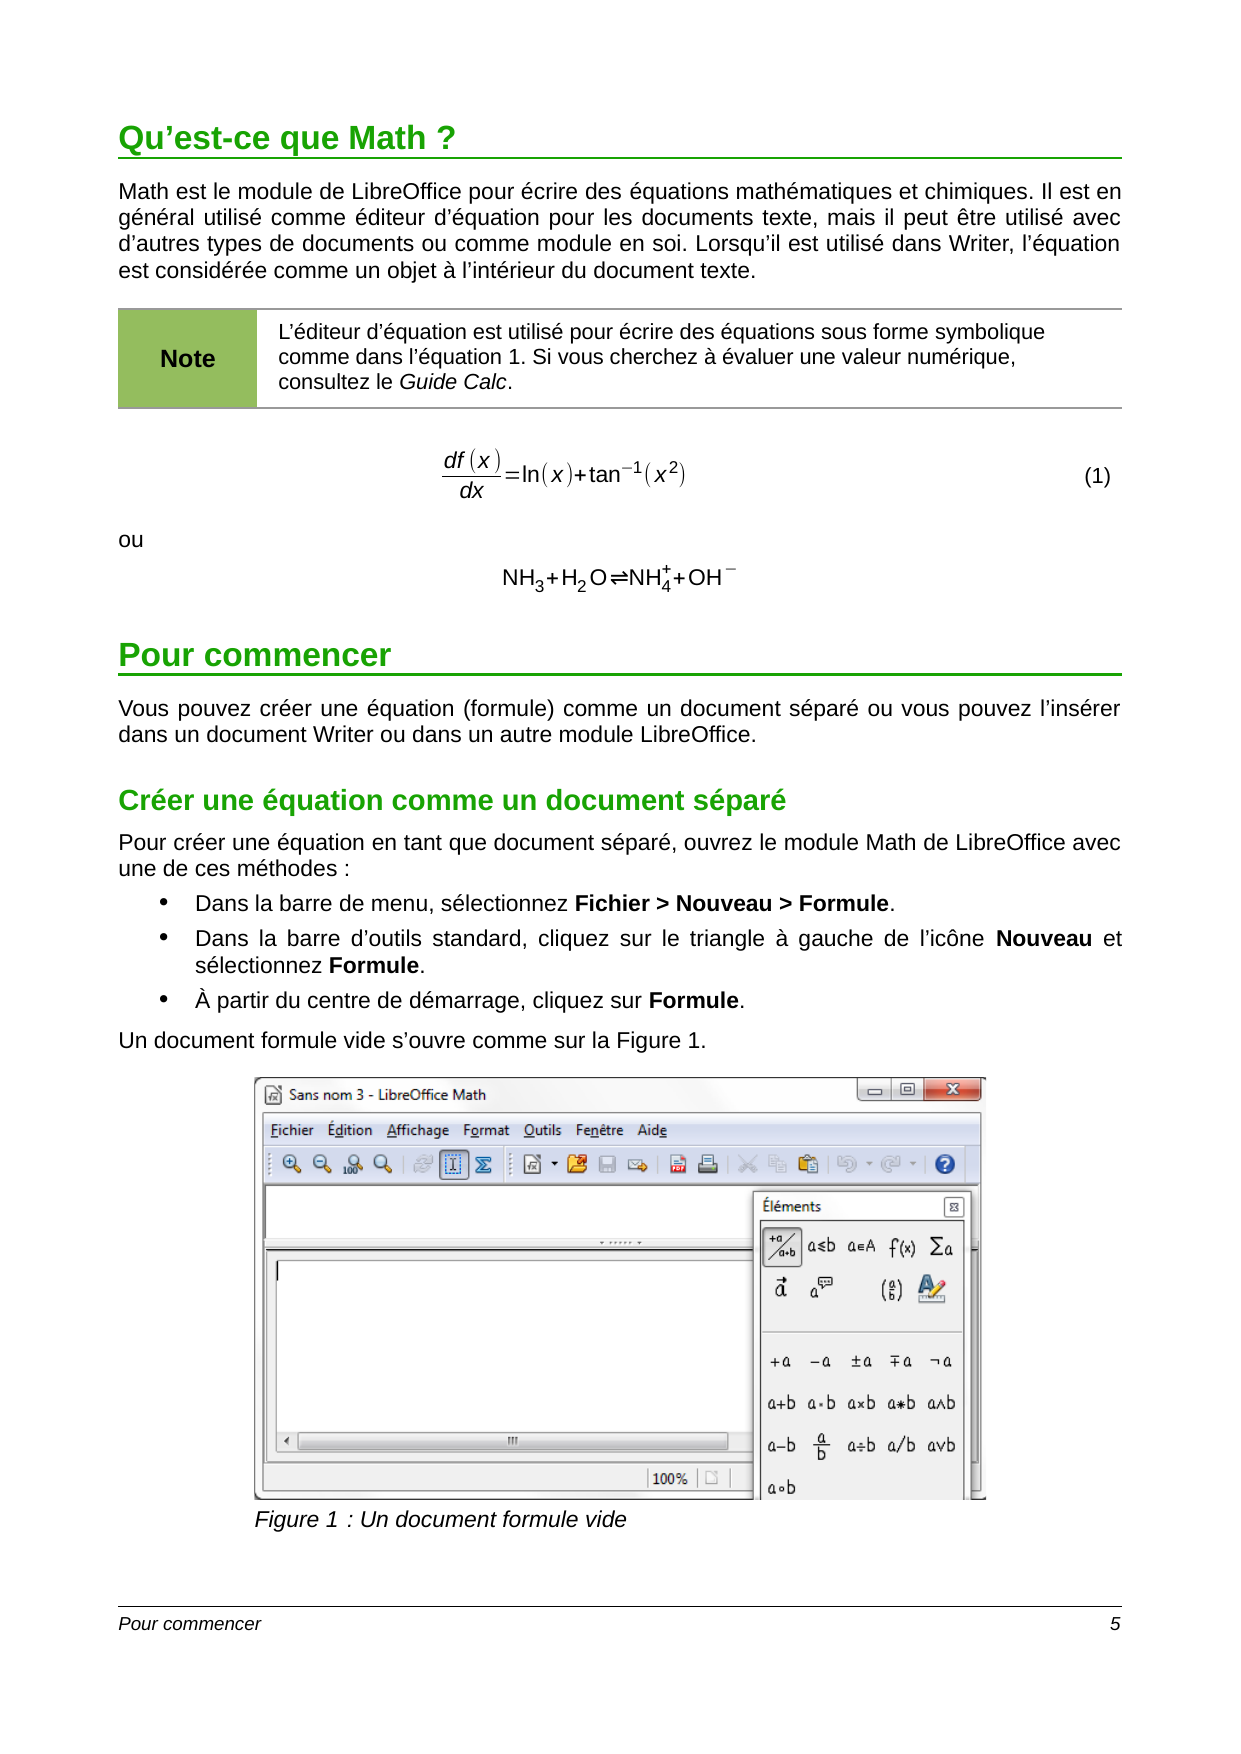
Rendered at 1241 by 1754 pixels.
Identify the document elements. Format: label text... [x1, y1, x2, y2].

subtitle Créer une équation comme un document séparé [118, 783, 1122, 816]
subtitle Qu’est-ce que Math ? [118, 118, 1122, 157]
list Dans la barre de menu, sélectionnez Fichier > Nouveau > Formule. [156, 888, 1122, 917]
text Un document formule vide s’ouvre comme sur la Figure 1. [118, 1027, 1122, 1053]
list Pour créer une équation en tant que document séparé, ouvrez le module Math de LibreOffice avec une de ces méthodes : [118, 829, 1122, 881]
table_header [118, 448, 1011, 508]
text Vous pouvez créer une équation (formule) comme un document séparé ou vous pouvez l’insérer dans un document Writer ou dans un autre module LibreOffice. [118, 694, 1122, 747]
text Math est le module de LibreOffice pour écrire des équations mathématiques et chimiques. Il est en général utilisé comme éditeur d’équation pour les documents texte, mais il peut être utilisé avec d’autres types de documents ou comme module en soi. Lorsqu’il est utilisé dans Writer, l’équation est considérée comme un objet à l’intérieur du document texte. [118, 178, 1122, 283]
list ou [118, 526, 1122, 552]
table_header (1) [1011, 448, 1122, 508]
list À partir du centre de démarrage, cliquez sur Formule. [156, 985, 1122, 1014]
text Figure 1 : Un document formule vide [254, 1506, 986, 1533]
picture [254, 1077, 987, 1500]
table_header Note [118, 310, 257, 407]
subtitle Pour commencer [118, 635, 1122, 673]
list Dans la barre d’outils standard, cliquez sur le triangle à gauche de l’icône Nouveau et sélectionnez Formule. [156, 923, 1122, 979]
table_header L’éditeur d’équation est utilisé pour écrire des équations sous forme symbolique comme dans l’équation 1. Si vous cherchez à évaluer une valeur numérique, consultez le Guide Calc. [258, 310, 1122, 407]
